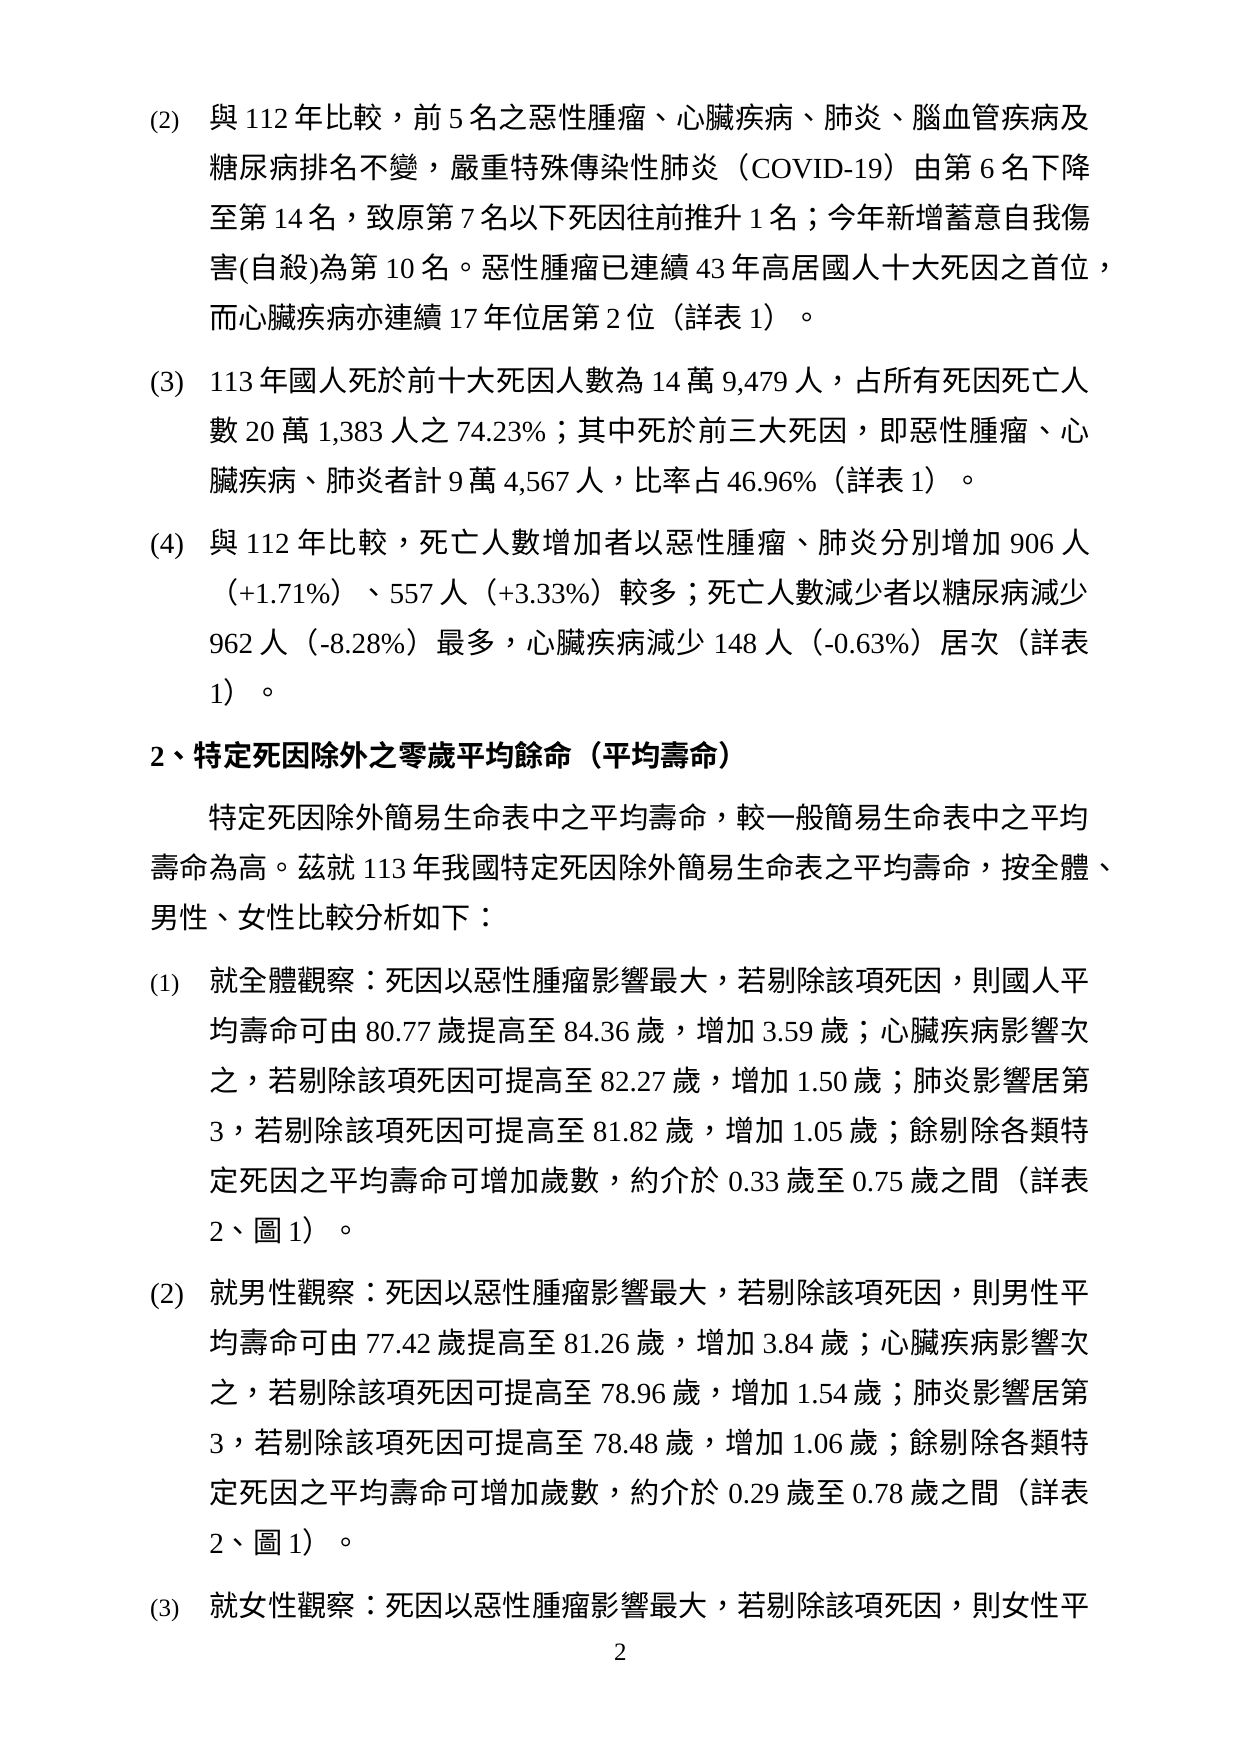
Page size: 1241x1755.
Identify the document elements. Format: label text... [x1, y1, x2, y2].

list 就男性觀察：死因以惡性腫瘤影響最大，若剔除該項死因，則男性平均壽命可由77.42歲提高至81.26歲，增加3.84歲；心臟疾病影響次之，若剔除該項死因可提高至78.96歲，增加1.54歲；肺炎影響居第3，若剔除該項死因可提高至78.48歲，增加1.06歲；餘剔除各類特定死因之平均壽命可增加歲數，約介於0.29歲至0.78歲之間（詳表2、圖1）。 [150, 1264, 1090, 1564]
list 就全體觀察：死因以惡性腫瘤影響最大，若剔除該項死因，則國人平均壽命可由80.77歲提高至84.36歲，增加3.59歲；心臟疾病影響次之，若剔除該項死因可提高至82.27歲，增加1.50歲；肺炎影響居第3，若剔除該項死因可提高至81.82歲，增加1.05歲；餘剔除各類特定死因之平均壽命可增加歲數，約介於0.33歲至0.75歲之間（詳表2、圖1）。 [150, 951, 1090, 1251]
list 與112年比較，前5名之惡性腫瘤、心臟疾病、肺炎、腦血管疾病及糖尿病排名不變，嚴重特殊傳染性肺炎（COVID-19）由第6名下降至第14名，致原第7名以下死因往前推升1名；今年新增蓄意自我傷害(自殺)為第10名。惡性腫瘤已連續43年高居國人十大死因之首位，而心臟疾病亦連續17年位居第2位（詳表1）。 [150, 89, 1090, 339]
text 特定死因除外簡易生命表中之平均壽命，較一般簡易生命表中之平均壽命為高。茲就113年我國特定死因除外簡易生命表之平均壽命，按全體、男性、女性比較分析如下： [150, 789, 1090, 939]
list 113年國人死於前十大死因人數為14萬9,479人，占所有死因死亡人數20萬1,383人之74.23%；其中死於前三大死因，即惡性腫瘤、心臟疾病、肺炎者計9萬4,567人，比率占46.96%（詳表1）。 [150, 351, 1090, 501]
list 就女性觀察：死因以惡性腫瘤影響最大，若剔除該項死因，則女性平 [150, 1576, 1090, 1626]
list 特定死因除外之零歲平均餘命（平均壽命） [150, 726, 1090, 776]
list 與112年比較，死亡人數增加者以惡性腫瘤、肺炎分別增加906人（+1.71%）、557人（+3.33%）較多；死亡人數減少者以糖尿病減少962人（-8.28%）最多，心臟疾病減少148人（-0.63%）居次（詳表1）。 [150, 514, 1090, 714]
